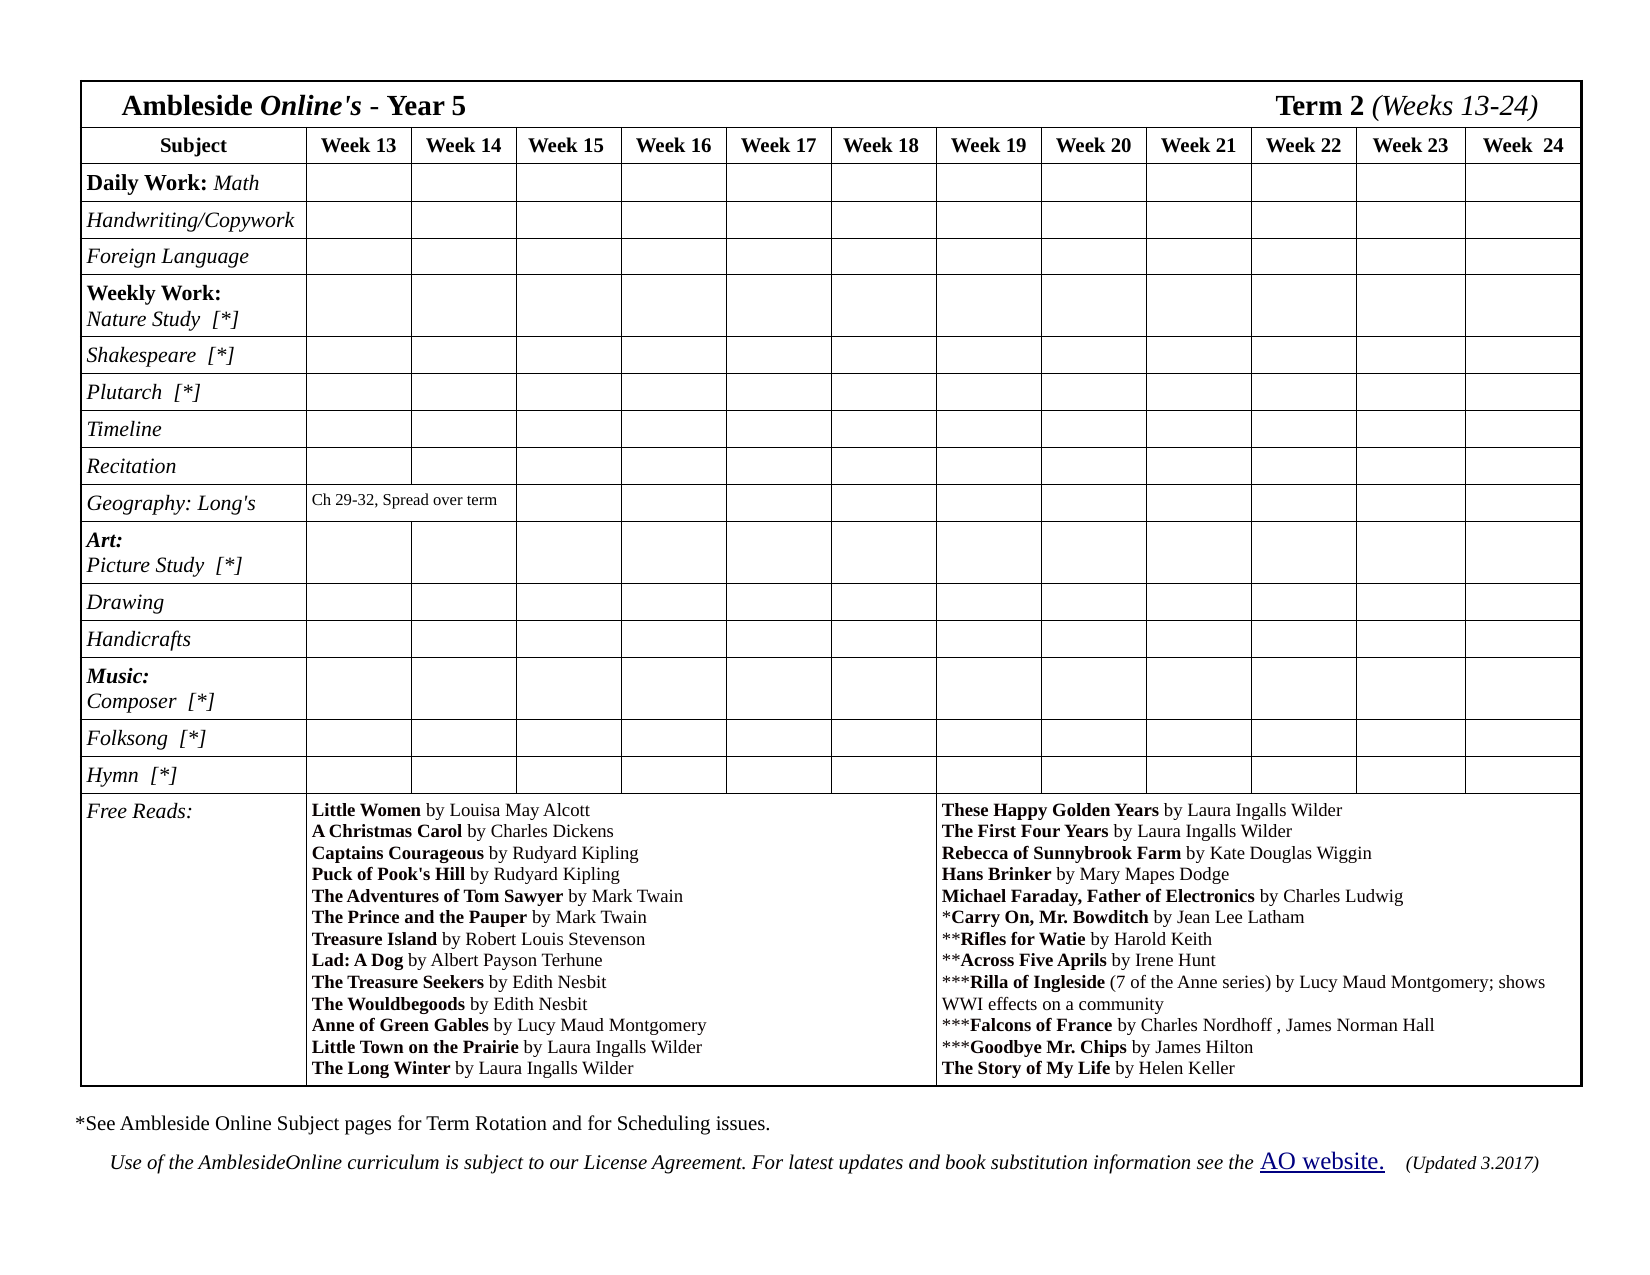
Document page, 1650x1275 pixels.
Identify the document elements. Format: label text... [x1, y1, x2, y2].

table_cell [937, 584, 1041, 620]
table_cell [1466, 337, 1580, 373]
table_cell [307, 411, 411, 447]
table_cell Week 19 [937, 128, 1041, 163]
table_cell [412, 757, 516, 792]
table_cell [412, 522, 516, 583]
table_cell [622, 239, 726, 274]
table_cell [1252, 621, 1356, 657]
table_cell [412, 337, 516, 373]
table_cell [832, 374, 936, 410]
table_cell [1466, 239, 1580, 274]
table_cell [832, 202, 936, 237]
table_cell [832, 239, 936, 274]
table_cell [517, 584, 621, 620]
table_cell [412, 621, 516, 657]
table_cell Little Women by Louisa May Alcott A Christmas Carol by Charles Dickens Captains Courageous by Rudyard Kipling Puck of Pook's Hill by Rudyard Kipling The Adventures of Tom Sawyer by Mark Twain The Prince and the Pauper by Mark Twain Treasure Island by Robert Louis Stevenson Lad: A Dog by Albert Payson Terhune The Treasure Seekers by Edith Nesbit The Wouldbegoods by Edith Nesbit Anne of Green Gables by Lucy Maud Montgomery Little Town on the Prairie by Laura Ingalls Wilder The Long Winter by Laura Ingalls Wilder [307, 794, 936, 1084]
table_cell [937, 411, 1041, 447]
table_cell [832, 164, 936, 201]
table_cell [1042, 202, 1146, 237]
table_cell [1252, 485, 1356, 521]
table_cell [937, 337, 1041, 373]
table_cell Timeline [82, 411, 306, 447]
table_cell Plutarch [*] [82, 374, 306, 410]
table_cell [412, 202, 516, 237]
table_cell [832, 658, 936, 719]
table_cell [1252, 337, 1356, 373]
table_cell [937, 202, 1041, 237]
table_cell [1147, 522, 1251, 583]
table_cell [517, 522, 621, 583]
table_cell [412, 164, 516, 201]
table_cell [307, 164, 411, 201]
table_cell [307, 584, 411, 620]
table_cell [517, 757, 621, 792]
table_cell [1357, 337, 1465, 373]
table_cell [1466, 757, 1580, 792]
table_cell [307, 275, 411, 336]
table_cell [937, 275, 1041, 336]
table_cell Week 21 [1147, 128, 1251, 163]
table_cell Hymn [*] [82, 757, 306, 792]
table_cell [1466, 621, 1580, 657]
table_cell [937, 485, 1041, 521]
table_cell [832, 485, 936, 521]
table_cell [1466, 275, 1580, 336]
table_cell [1252, 374, 1356, 410]
table_cell Recitation [82, 448, 306, 484]
table_cell [832, 720, 936, 756]
table_cell [832, 621, 936, 657]
table_cell [622, 411, 726, 447]
table_cell [1357, 239, 1465, 274]
table_cell [832, 448, 936, 484]
table_cell [412, 239, 516, 274]
table_cell [307, 757, 411, 792]
table_cell [517, 448, 621, 484]
table_cell [937, 720, 1041, 756]
table_cell [727, 658, 831, 719]
table_cell [517, 239, 621, 274]
table_cell [1357, 164, 1465, 201]
table_cell [1357, 202, 1465, 237]
table_cell [1147, 374, 1251, 410]
table_cell [937, 658, 1041, 719]
table_cell [412, 448, 516, 484]
table_cell [622, 202, 726, 237]
table_cell [1466, 164, 1580, 201]
table_cell [1466, 202, 1580, 237]
table_cell [1147, 202, 1251, 237]
table_cell [1042, 485, 1146, 521]
table_cell [727, 337, 831, 373]
table_cell [1042, 658, 1146, 719]
table_cell [1147, 275, 1251, 336]
table_cell [1147, 621, 1251, 657]
table_cell [727, 448, 831, 484]
table_cell [307, 621, 411, 657]
table_cell [937, 164, 1041, 201]
table_cell [1357, 485, 1465, 521]
table_cell Handwriting/Copywork [82, 202, 306, 237]
table_cell [1466, 374, 1580, 410]
table_cell [1252, 275, 1356, 336]
table_cell Folksong [*] [82, 720, 306, 756]
table_cell [1147, 337, 1251, 373]
table_cell [1252, 448, 1356, 484]
table_cell Week 16 [622, 128, 726, 163]
table_cell Art: Picture Study [*] [82, 522, 306, 583]
table_cell [1252, 202, 1356, 237]
table_cell [622, 757, 726, 792]
table_cell Free Reads: [82, 794, 306, 1084]
table_cell [937, 448, 1041, 484]
table_cell [412, 275, 516, 336]
table_cell [727, 720, 831, 756]
table_cell [307, 448, 411, 484]
table_cell [832, 337, 936, 373]
table_cell [1357, 522, 1465, 583]
table_cell [307, 337, 411, 373]
table_cell [1147, 658, 1251, 719]
table_cell [412, 374, 516, 410]
table_cell [832, 411, 936, 447]
table_cell [622, 584, 726, 620]
table_cell [622, 164, 726, 201]
table_cell [1466, 658, 1580, 719]
table_cell [832, 275, 936, 336]
table_cell [517, 337, 621, 373]
table_cell [937, 522, 1041, 583]
table_cell [1357, 658, 1465, 719]
table_cell [1466, 522, 1580, 583]
table_cell [937, 757, 1041, 792]
table_cell [1042, 522, 1146, 583]
table_cell [1042, 757, 1146, 792]
table_cell [517, 485, 621, 521]
table_cell [937, 239, 1041, 274]
table_cell [1252, 522, 1356, 583]
table_cell [517, 164, 621, 201]
table_cell [1357, 374, 1465, 410]
table_cell Drawing [82, 584, 306, 620]
table_cell [307, 239, 411, 274]
table_cell [307, 720, 411, 756]
table_cell [1042, 239, 1146, 274]
table_cell Week 22 [1252, 128, 1356, 163]
table_cell Week 20 [1042, 128, 1146, 163]
table_cell [622, 337, 726, 373]
table_cell [517, 374, 621, 410]
table_cell [1042, 374, 1146, 410]
table_cell [1357, 720, 1465, 756]
table_cell [412, 658, 516, 719]
table_cell [1466, 720, 1580, 756]
table_cell [832, 584, 936, 620]
table_cell Week 15 [517, 128, 621, 163]
table_cell [517, 275, 621, 336]
table_cell [622, 658, 726, 719]
table_cell [307, 374, 411, 410]
table_cell Week 23 [1357, 128, 1465, 163]
table_cell [1147, 757, 1251, 792]
table_cell [622, 720, 726, 756]
table_cell [1252, 239, 1356, 274]
table_cell [1147, 239, 1251, 274]
table_cell [727, 584, 831, 620]
table_cell [832, 757, 936, 792]
table_cell [727, 757, 831, 792]
table_cell [1042, 275, 1146, 336]
table_cell [1252, 658, 1356, 719]
table_cell [1042, 720, 1146, 756]
table_cell [1252, 757, 1356, 792]
table_cell [937, 621, 1041, 657]
table_cell [622, 374, 726, 410]
table_cell [727, 374, 831, 410]
table_cell [1147, 720, 1251, 756]
table_cell [1357, 584, 1465, 620]
table_cell [1357, 275, 1465, 336]
table_cell Music: Composer [*] [82, 658, 306, 719]
table_cell Daily Work: Math [82, 164, 306, 201]
table_cell Shakespeare [*] [82, 337, 306, 373]
table_cell [622, 275, 726, 336]
table_cell [1466, 485, 1580, 521]
table_cell [727, 164, 831, 201]
table_cell [1466, 448, 1580, 484]
table_cell Week 13 [307, 128, 411, 163]
table_cell [1466, 584, 1580, 620]
table_cell [1042, 584, 1146, 620]
table_cell [307, 658, 411, 719]
table_cell [1147, 411, 1251, 447]
table_cell [1357, 621, 1465, 657]
table_cell [517, 621, 621, 657]
table_cell [412, 720, 516, 756]
text *See Ambleside Online Subject pages for Term Rotation and for Scheduling issues. [75, 1111, 1575, 1135]
table_cell [622, 621, 726, 657]
table_cell [937, 374, 1041, 410]
table_cell Handicrafts [82, 621, 306, 657]
table_cell [1147, 448, 1251, 484]
table_cell [1252, 720, 1356, 756]
table_cell [412, 411, 516, 447]
table_cell [1252, 584, 1356, 620]
table_cell [307, 202, 411, 237]
table_cell [622, 522, 726, 583]
table_cell Week 17 [727, 128, 831, 163]
table_cell [727, 522, 831, 583]
table_cell [1147, 485, 1251, 521]
table_cell [517, 658, 621, 719]
table_cell [1042, 164, 1146, 201]
table_cell Foreign Language [82, 239, 306, 274]
table_cell [1357, 757, 1465, 792]
table_cell [727, 275, 831, 336]
table_cell [622, 448, 726, 484]
table_cell These Happy Golden Years by Laura Ingalls Wilder The First Four Years by Laura Ingalls Wilder Rebecca of Sunnybrook Farm by Kate Douglas Wiggin Hans Brinker by Mary Mapes Dodge Michael Faraday, Father of Electronics by Charles Ludwig *Carry On, Mr. Bowditch by Jean Lee Latham **Rifles for Watie by Harold Keith **Across Five Aprils by Irene Hunt ***Rilla of Ingleside (7 of the Anne series) by Lucy Maud Montgomery; shows WWI effects on a community ***Falcons of France by Charles Nordhoff , James Norman Hall ***Goodbye Mr. Chips by James Hilton The Story of My Life by Helen Keller [937, 794, 1580, 1084]
table_header Ambleside Online's - Year 5 Term 2 (Weeks 13-24) [82, 82, 1580, 127]
table_cell [727, 621, 831, 657]
table_cell [517, 411, 621, 447]
table_cell [727, 202, 831, 237]
table_cell [307, 522, 411, 583]
table_cell [727, 411, 831, 447]
table_cell [1252, 411, 1356, 447]
table_cell Subject [82, 128, 306, 163]
table_cell [1147, 164, 1251, 201]
table_cell [1252, 164, 1356, 201]
table_cell [1466, 411, 1580, 447]
table_cell [1042, 448, 1146, 484]
table_cell Week 14 [412, 128, 516, 163]
table_cell [1357, 448, 1465, 484]
table_cell Weekly Work: Nature Study [*] [82, 275, 306, 336]
table_cell [727, 485, 831, 521]
table_cell Geography: Long's [82, 485, 306, 521]
table_cell Week 18 [832, 128, 936, 163]
table_cell [622, 485, 726, 521]
table_cell [412, 584, 516, 620]
table_cell [1042, 337, 1146, 373]
table_cell [1147, 584, 1251, 620]
table_cell [727, 239, 831, 274]
table_cell [1357, 411, 1465, 447]
table_cell Ch 29-32, Spread over term [307, 485, 516, 521]
table_cell [517, 202, 621, 237]
table_cell [1042, 411, 1146, 447]
table_cell Week 24 [1466, 128, 1580, 163]
table_cell [1042, 621, 1146, 657]
table_cell [517, 720, 621, 756]
table_cell [832, 522, 936, 583]
